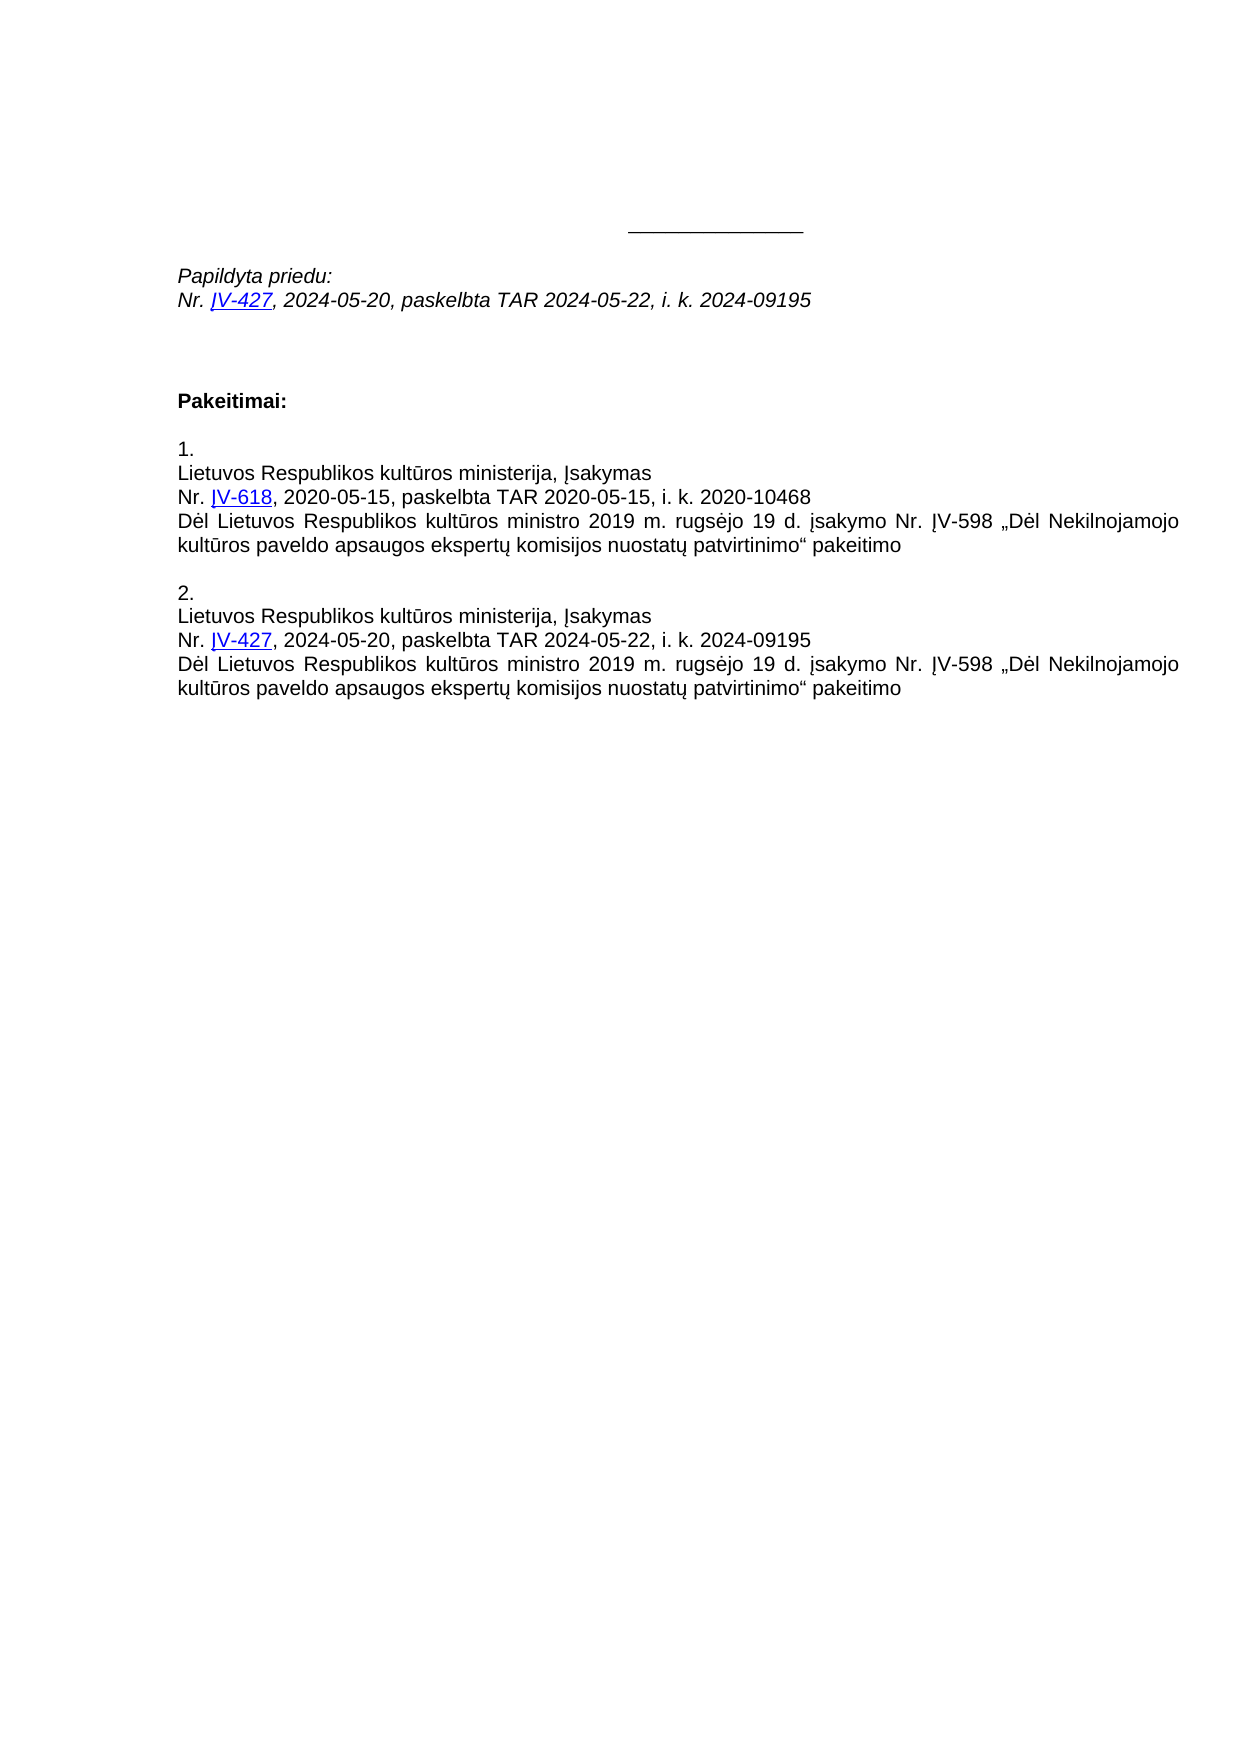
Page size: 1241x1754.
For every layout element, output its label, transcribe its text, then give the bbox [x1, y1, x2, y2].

text Papildyta priedu: [177, 264, 1181, 288]
text Nr. ĮV-427, 2024-05-20, paskelbta TAR 2024-05-22, i. k. 2024-09195 [177, 628, 1181, 652]
text 1. [177, 437, 1181, 461]
text Nr. ĮV-618, 2020-05-15, paskelbta TAR 2020-05-15, i. k. 2020-10468 [177, 484, 1181, 508]
text Lietuvos Respublikos kultūros ministerija, Įsakymas [177, 604, 1181, 628]
text Dėl Lietuvos Respublikos kultūros ministro 2019 m. rugsėjo 19 d. įsakymo Nr. ĮV-598 „Dėl Nekilnojamojo kultūros paveldo apsaugos ekspertų komisijos nuostatų patvirtinimo“ pakeitimo [177, 508, 1181, 556]
text Pakeitimai: [177, 389, 1181, 413]
text Dėl Lietuvos Respublikos kultūros ministro 2019 m. rugsėjo 19 d. įsakymo Nr. ĮV-598 „Dėl Nekilnojamojo kultūros paveldo apsaugos ekspertų komisijos nuostatų patvirtinimo“ pakeitimo [177, 652, 1181, 700]
text 2. [177, 580, 1181, 604]
text ______________ [177, 207, 1181, 235]
text Lietuvos Respublikos kultūros ministerija, Įsakymas [177, 461, 1181, 484]
text Nr. ĮV-427, 2024-05-20, paskelbta TAR 2024-05-22, i. k. 2024-09195 [177, 288, 1181, 312]
